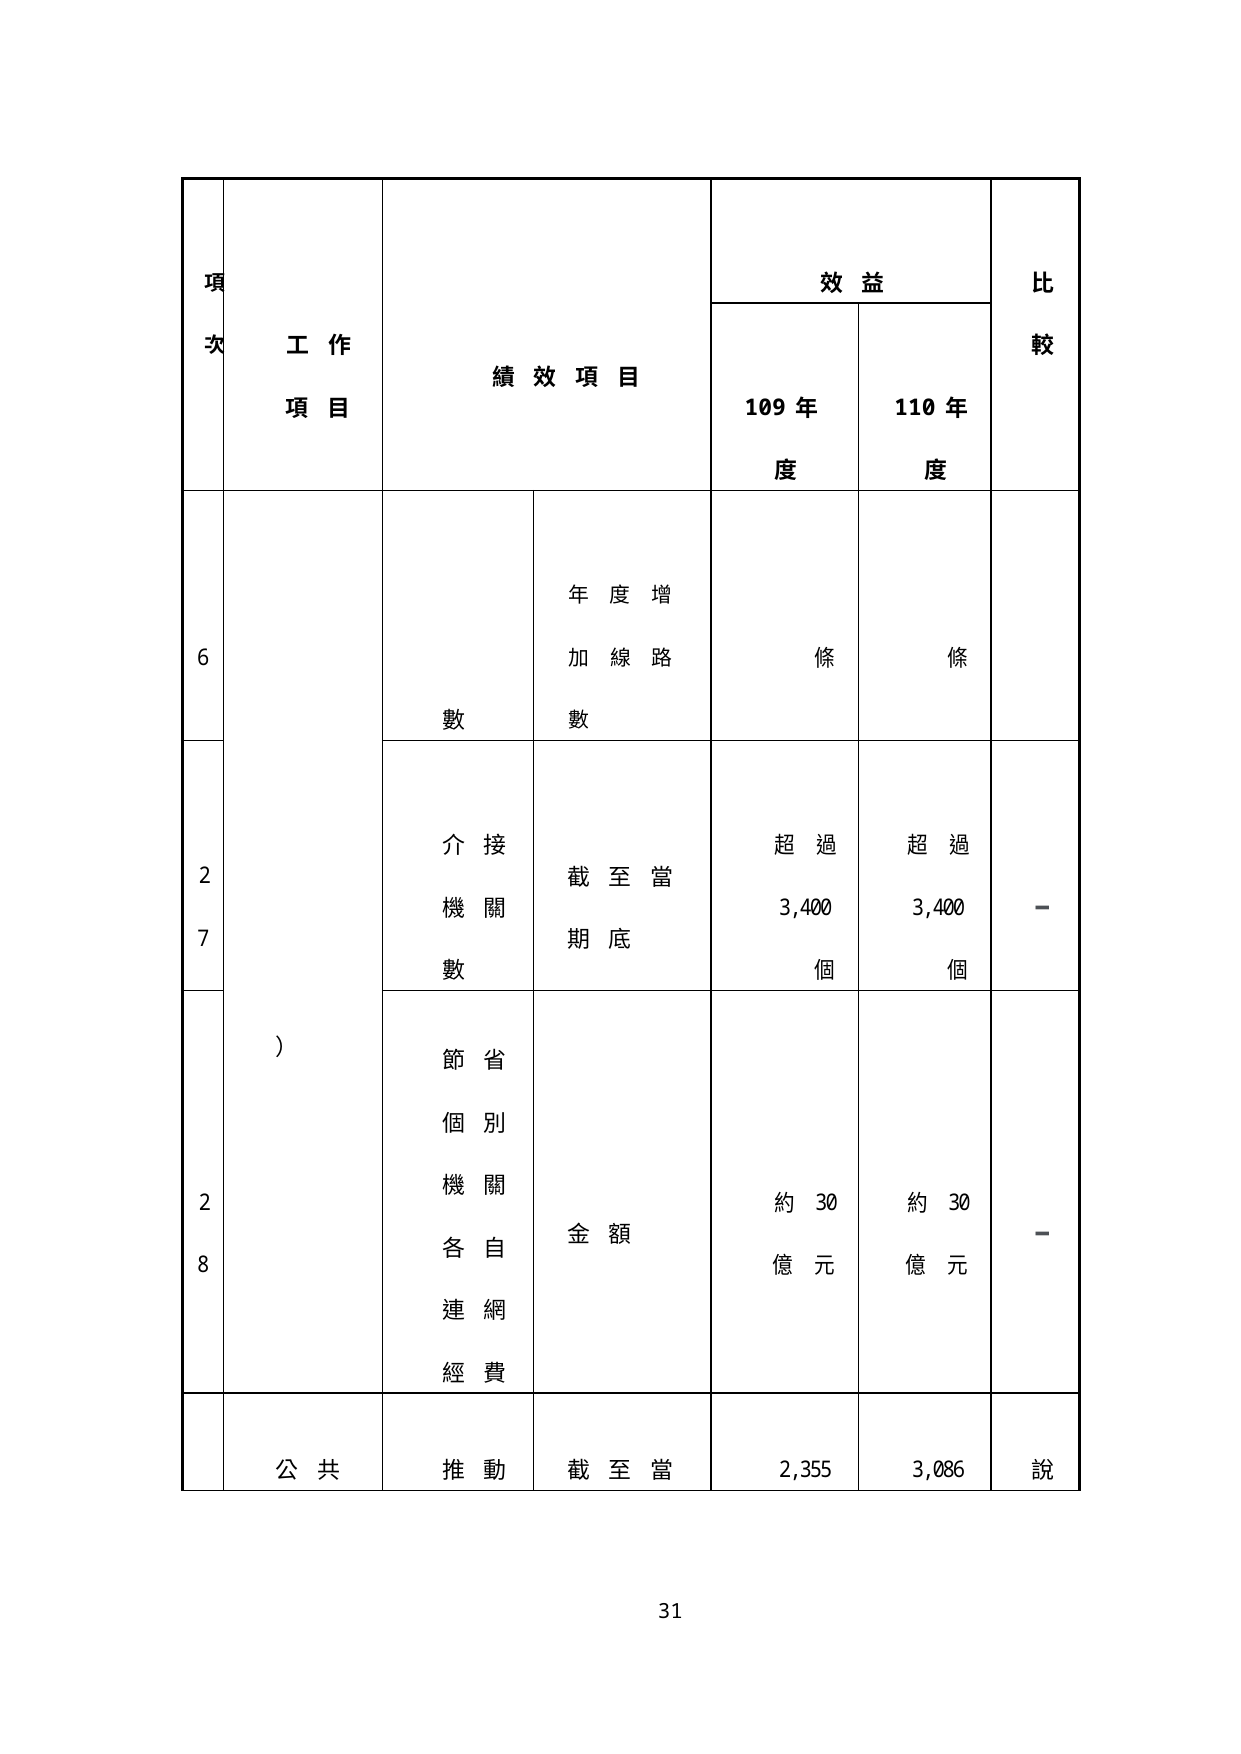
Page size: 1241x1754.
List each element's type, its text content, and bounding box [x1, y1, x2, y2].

table_cell 介接機關數 [383, 741, 533, 990]
table_cell 金額 [534, 991, 710, 1392]
table_cell 截至當期底 [534, 741, 710, 990]
table_cell 109年度 [712, 304, 858, 490]
table_cell 約30億元 [712, 991, 858, 1392]
table_cell 條 [859, 491, 990, 740]
table_header 績效項目 [383, 180, 710, 490]
table_cell 3,086 [859, 1394, 990, 1490]
table_header 工作項目 [224, 180, 382, 490]
table_cell 截至當 [534, 1394, 710, 1490]
table_cell 推動 [383, 1394, 533, 1490]
table_cell 2,355 [712, 1394, 858, 1490]
table_cell 27 [184, 741, 223, 990]
table_cell 說 [992, 1394, 1078, 1490]
table_cell 節省個別機關各自連網經費 [383, 991, 533, 1392]
table_header 效益 [712, 180, 990, 302]
table_cell 數 [383, 491, 533, 740]
table_cell [184, 1394, 223, 1490]
table_cell [992, 491, 1078, 740]
table_cell 110年度 [859, 304, 990, 490]
table_cell 28 [184, 991, 223, 1392]
table_cell 條 [712, 491, 858, 740]
table_cell ━ [992, 741, 1078, 990]
table_cell 年度增加線路數 [534, 491, 710, 740]
table_cell 公共 [224, 1394, 382, 1490]
table_cell ） [224, 491, 382, 1392]
table_header 比較 [992, 180, 1078, 490]
table_cell ━ [992, 991, 1078, 1392]
table_header 項次 [184, 180, 223, 490]
table_cell 超過3,400個 [712, 741, 858, 990]
table_cell 約30億元 [859, 991, 990, 1392]
table_cell 6 [184, 491, 223, 740]
table_cell 超過3,400個 [859, 741, 990, 990]
